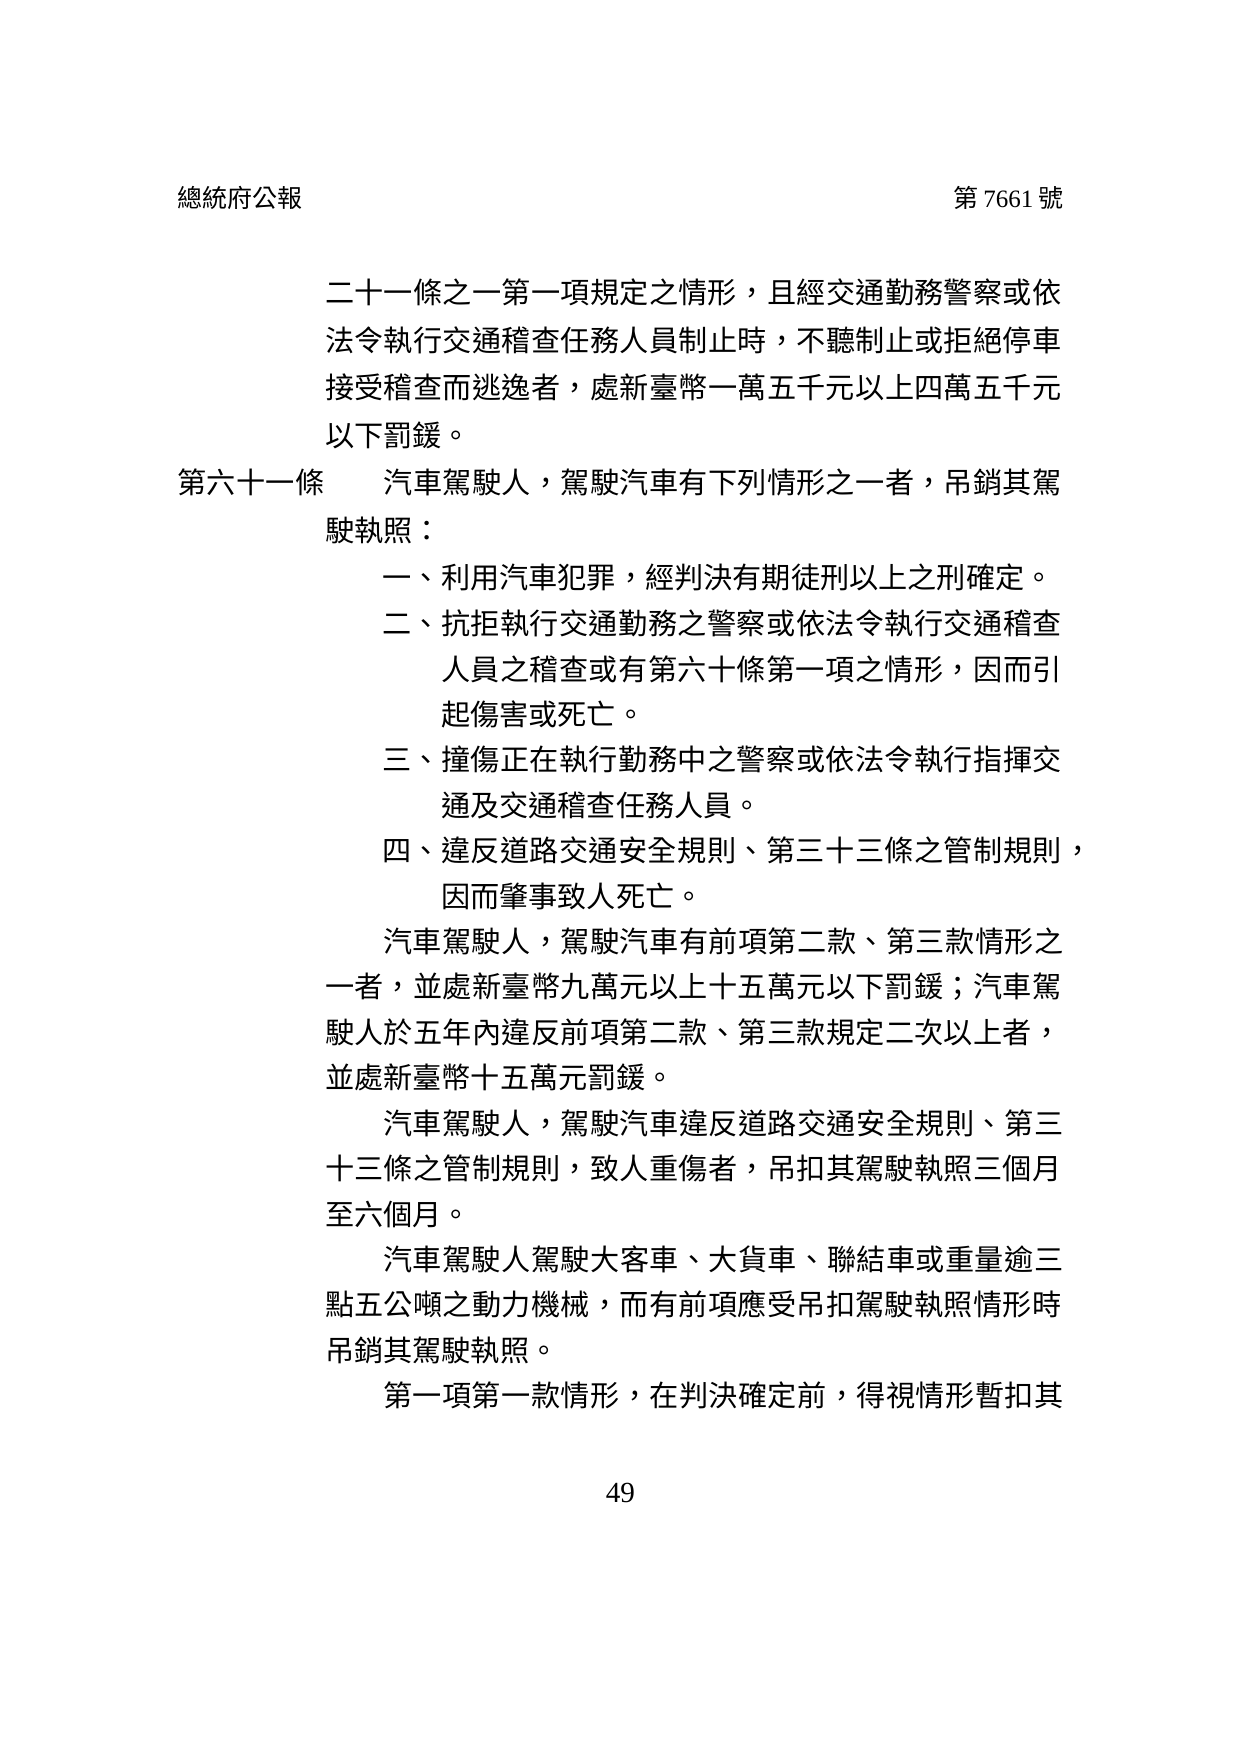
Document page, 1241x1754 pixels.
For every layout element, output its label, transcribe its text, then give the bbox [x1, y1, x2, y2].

text 二十一條之一第一項規定之情形，且經交通勤務警察或依法令執行交通稽查任務人員制止時，不聽制止或拒絕停車接受稽查而逃逸者，處新臺幣一萬五千元以上四萬五千元以下罰鍰。 [325, 266, 1063, 456]
text 汽車駕駛人，駕駛汽車違反道路交通安全規則、第三十三條之管制規則，致人重傷者，吊扣其駕駛執照三個月至六個月。 [325, 1098, 1063, 1234]
text 一、 利用汽車犯罪，經判決有期徒刑以上之刑確定。 [382, 551, 1063, 598]
text 四、 違反道路交通安全規則、第三十三條之管制規則，因而肇事致人死亡。 [382, 825, 1063, 916]
text 汽車駕駛人，駕駛汽車有前項第二款、第三款情形之一者，並處新臺幣九萬元以上十五萬元以下罰鍰；汽車駕駛人於五年內違反前項第二款、第三款規定二次以上者，並處新臺幣十五萬元罰鍰。 [325, 916, 1063, 1098]
text 第六十一條 汽車駕駛人，駕駛汽車有下列情形之一者，吊銷其駕駛執照： [177, 456, 1063, 551]
text 第一項第一款情形，在判決確定前，得視情形暫扣其 [325, 1370, 1063, 1416]
text 汽車駕駛人駕駛大客車、大貨車、聯結車或重量逾三點五公噸之動力機械，而有前項應受吊扣駕駛執照情形時，吊銷其駕駛執照。 [325, 1234, 1063, 1370]
text 三、 撞傷正在執行勤務中之警察或依法令執行指揮交通及交通稽查任務人員。 [382, 734, 1063, 825]
text 二、 抗拒執行交通勤務之警察或依法令執行交通稽查人員之稽查或有第六十條第一項之情形，因而引起傷害或死亡。 [382, 598, 1063, 734]
